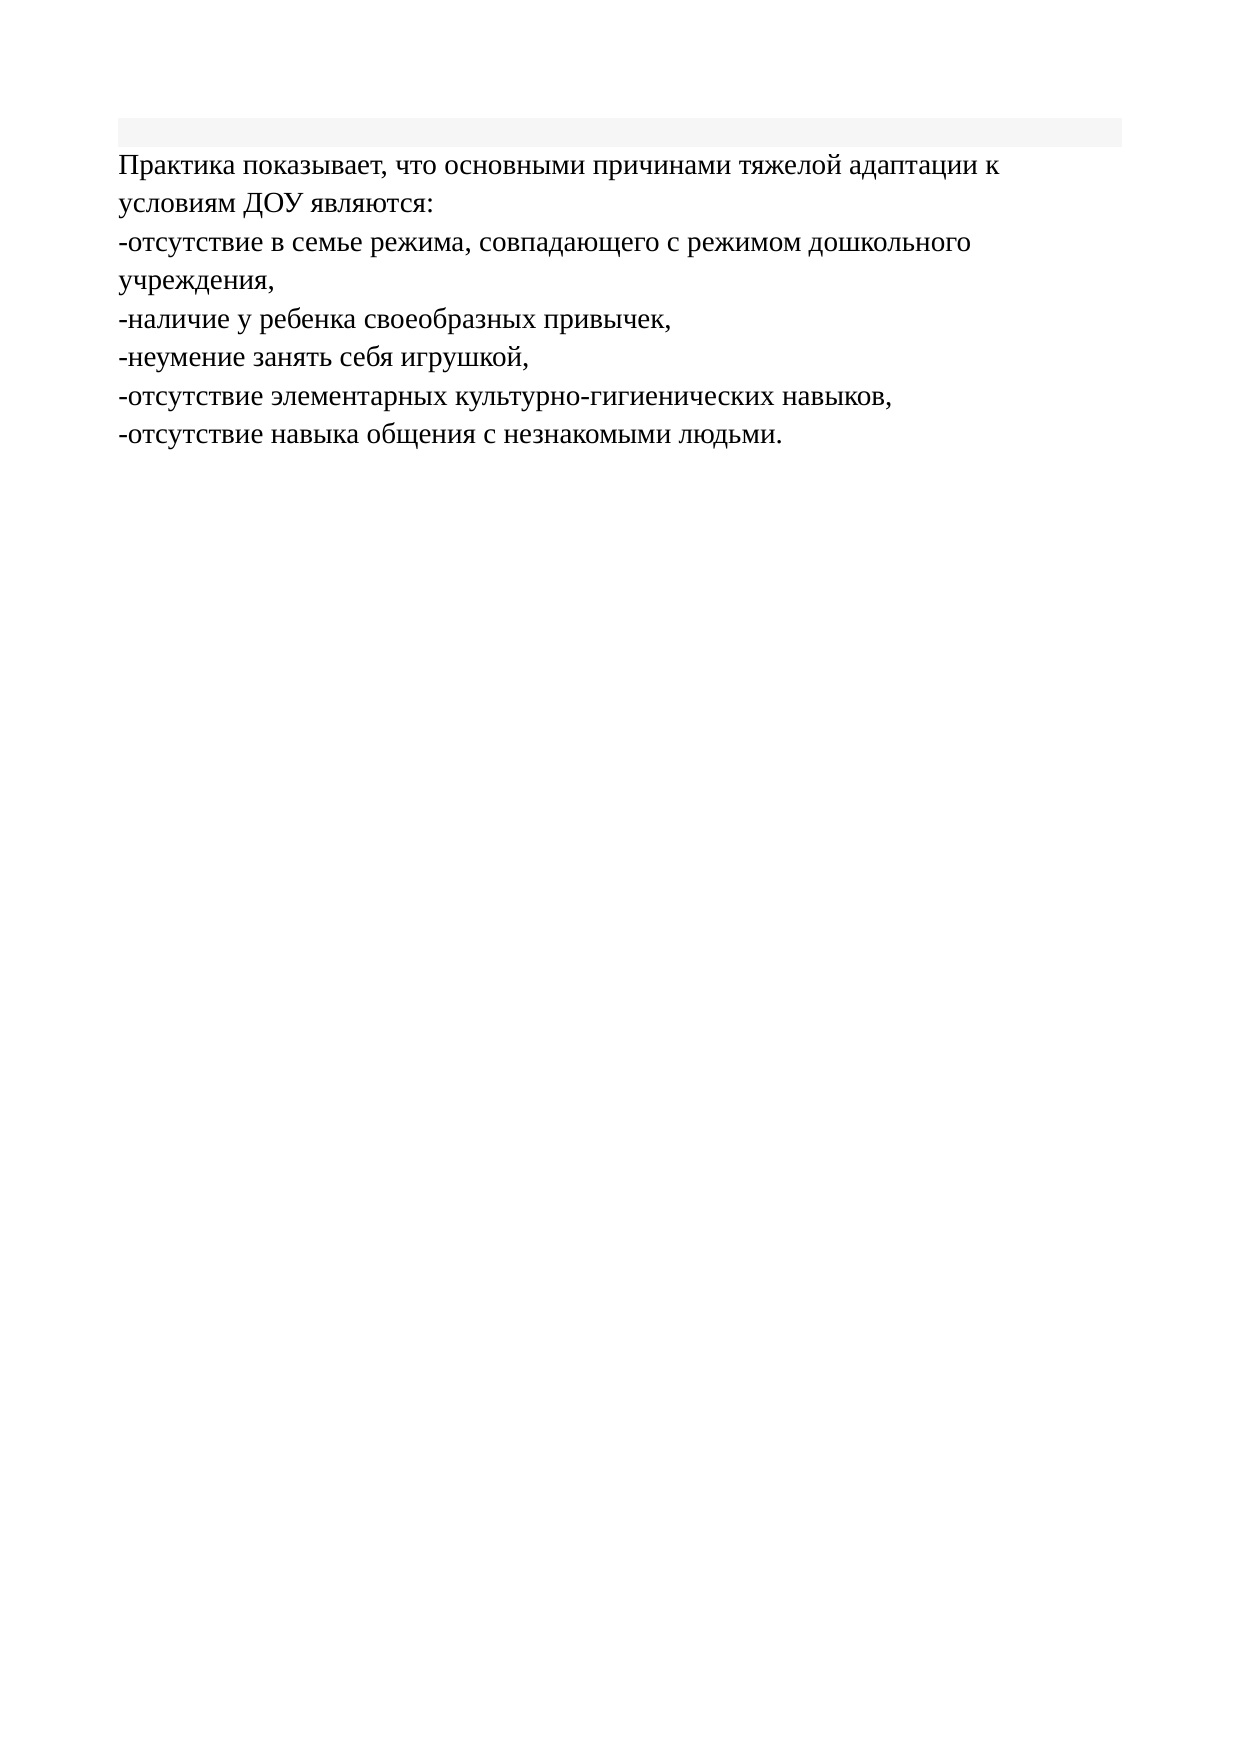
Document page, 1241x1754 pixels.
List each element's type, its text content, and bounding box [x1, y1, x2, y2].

text Практика показывает, что основными причинами тяжелой адаптации к условиям ДОУ являются: -отсутствие в семье режима, совпадающего с режимом дошкольного учреждения, -наличие у ребенка своеобразных привычек, -неумение занять себя игрушкой, -отсутствие элементарных культурно-гигиенических навыков, -отсутствие навыка общения с незнакомыми людьми. [118, 147, 1122, 643]
